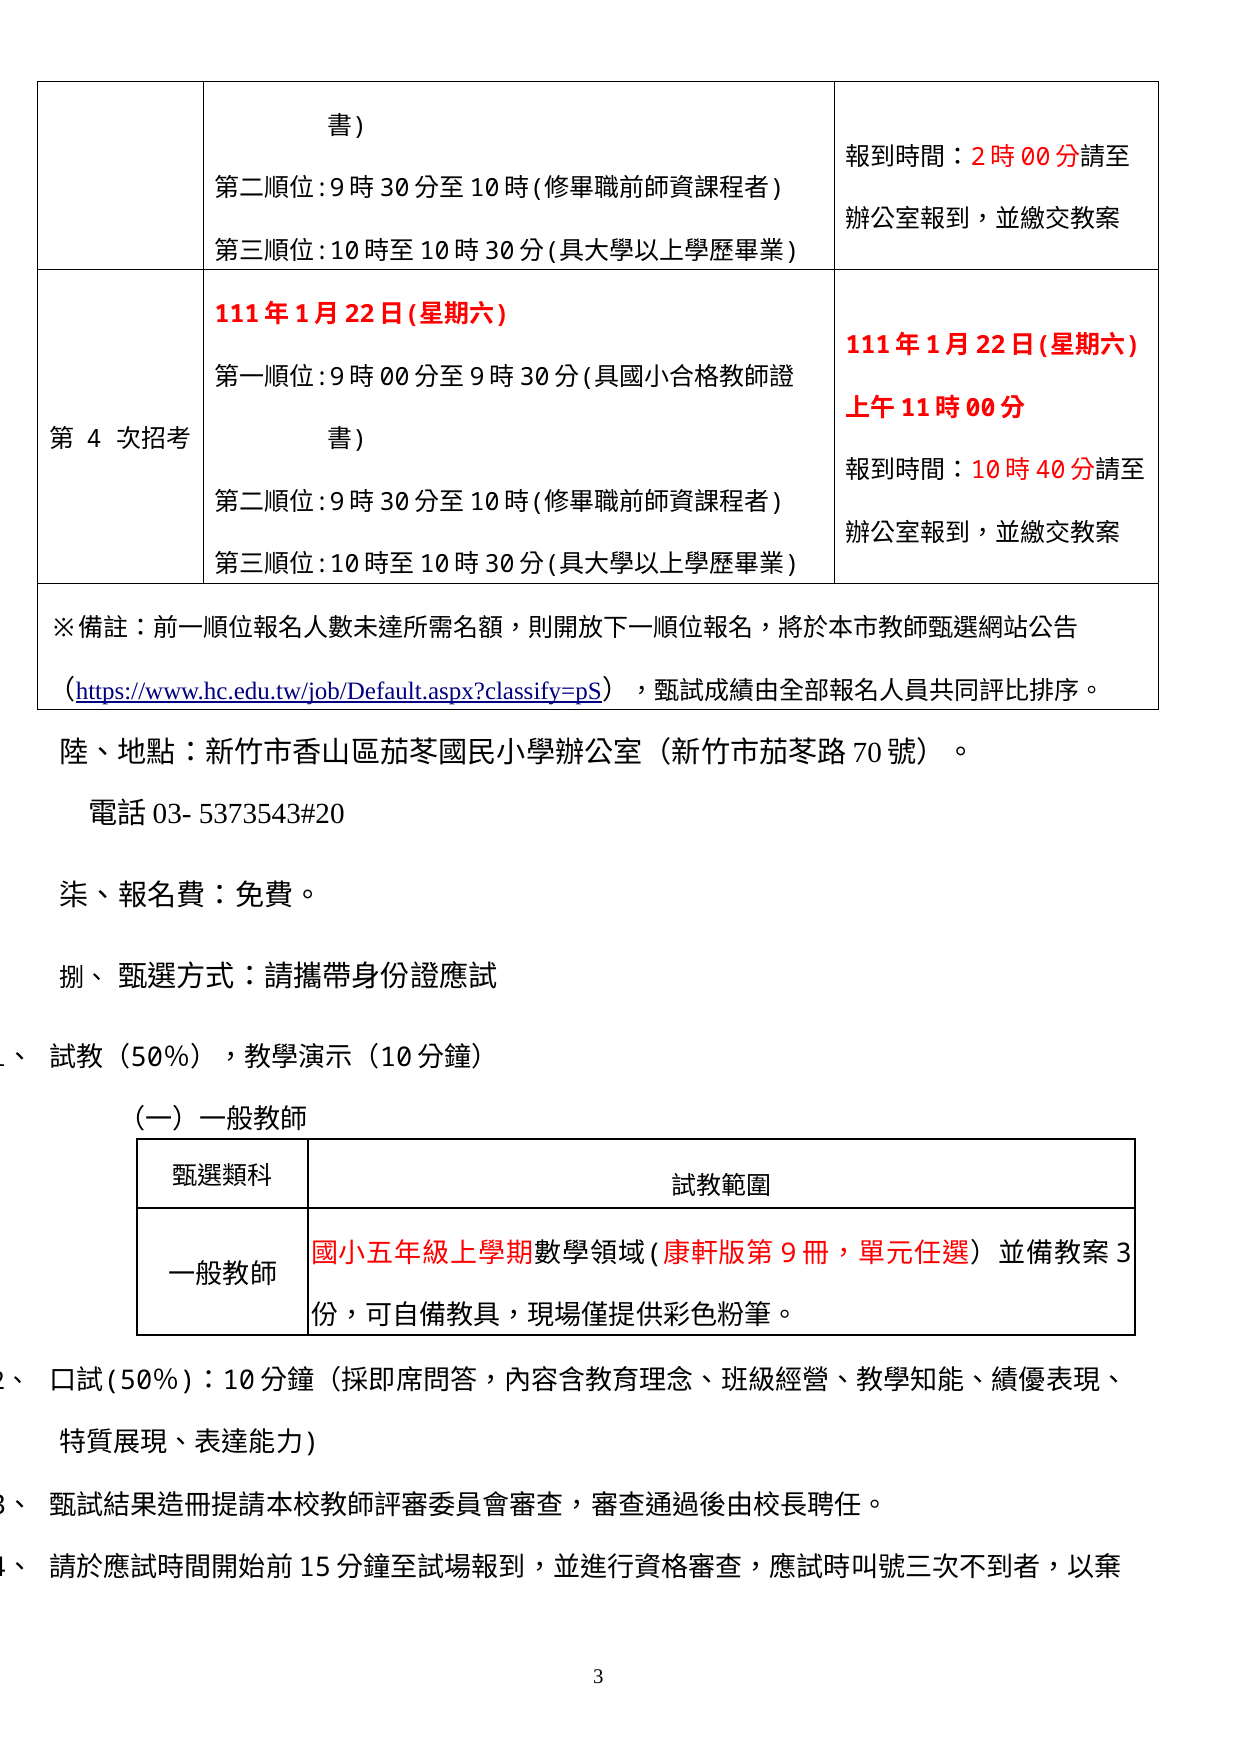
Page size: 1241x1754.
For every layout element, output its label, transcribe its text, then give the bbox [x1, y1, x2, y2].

table_cell [38, 82, 203, 269]
list 報名費：免費。 [59, 851, 1137, 913]
list 甄試結果造冊提請本校教師評審委員會審查，審查通過後由校長聘任。 [0, 1461, 1137, 1523]
text 陸、地點：新竹市香山區茄苳國民小學辦公室（新竹市茄苳路70號）。 [59, 728, 1137, 771]
table_header 試教範圍 [309, 1140, 1134, 1207]
table_cell 一般教師 [138, 1209, 307, 1334]
text （一）一般教師 [118, 1076, 1137, 1138]
table_cell 報到時間：2時00分請至 辦公室報到，並繳交教案 [835, 82, 1158, 269]
list 甄選方式：請攜帶身份證應試 [59, 932, 1137, 994]
table_cell 書) 第二順位:9時30分至10時(修畢職前師資課程者) 第三順位:10時至10時30分(具大學以上學歷畢業) [204, 82, 834, 269]
table_cell 第 4 次招考 [38, 270, 203, 583]
table_cell 國小五年級上學期數學領域(康軒版第9冊，單元任選）並備教案3份，可自備教具，現場僅提供彩色粉筆。 [309, 1209, 1134, 1334]
table_cell 111年1月22日(星期六) 上午11時00分 報到時間：10時40分請至 辦公室報到，並繳交教案 [835, 270, 1158, 583]
list 口試(50％)：10分鐘（採即席問答，內容含教育理念、班級經營、教學知能、績優表現、特質展現、表達能力) [0, 1336, 1137, 1461]
list 請於應試時間開始前15分鐘至試場報到，並進行資格審查，應試時叫號三次不到者，以棄權論。 [0, 1523, 1137, 1586]
text 電話03- 5373543#20 [59, 789, 1137, 832]
table_header 甄選類科 [138, 1140, 307, 1207]
table_cell 111年1月22日(星期六) 第一順位:9時00分至9時30分(具國小合格教師證書) 第二順位:9時30分至10時(修畢職前師資課程者) 第三順位:10時至10時30分(具大學以上學歷畢業) [204, 270, 834, 583]
list 試教（50％），教學演示（10分鐘） [0, 1013, 1137, 1076]
table_cell ※備註：前一順位報名人數未達所需名額，則開放下一順位報名，將於本市教師甄選網站公告（https://www.hc.edu.tw/job/Default.aspx?classify=pS），甄試成績由全部報名人員共同評比排序。 [38, 584, 1158, 709]
